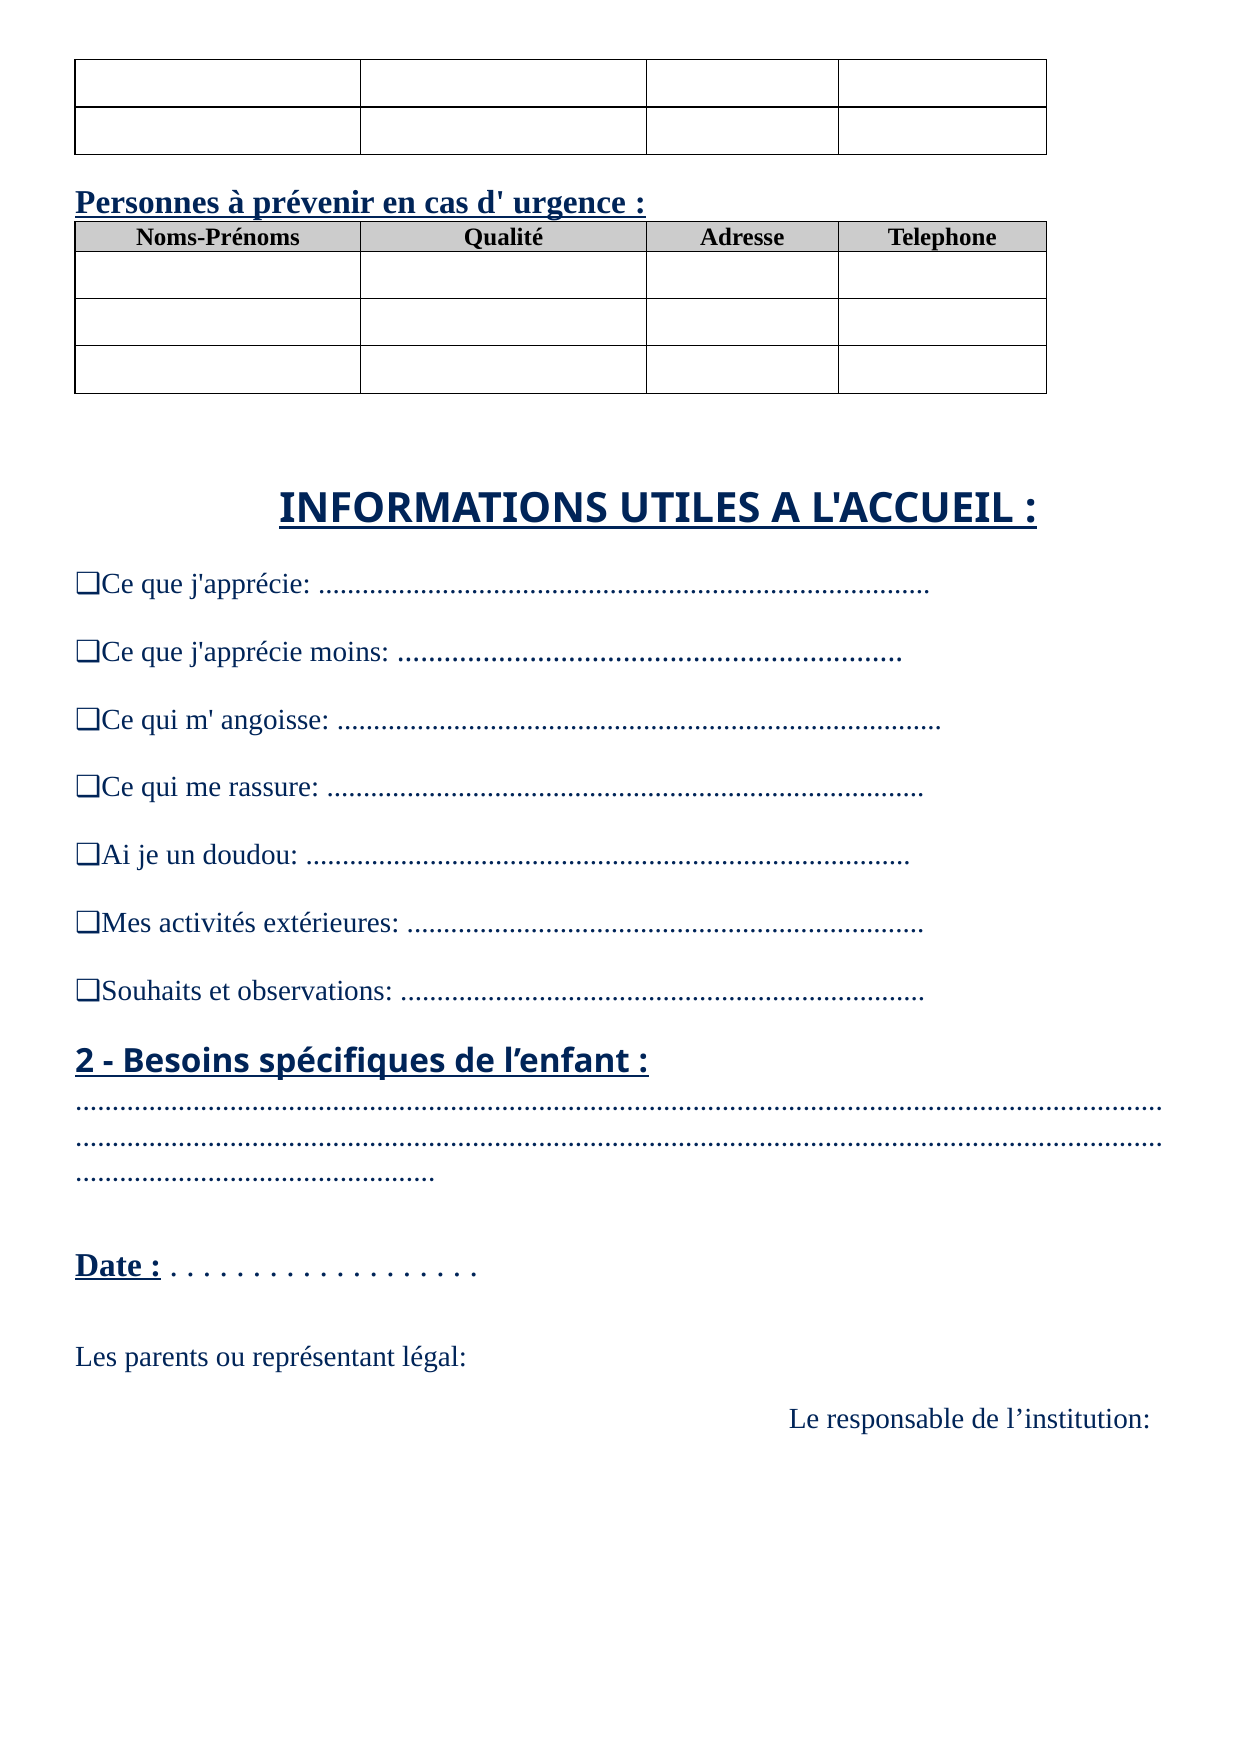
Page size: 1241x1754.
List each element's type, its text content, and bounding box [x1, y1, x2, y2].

table_cell [361, 299, 646, 345]
text Date : . . . . . . . . . . . . . . . . . . . [75, 1245, 1165, 1283]
text ❑Ce qui m' angoisse: ................................................................................... [75, 698, 1165, 738]
text Les parents ou représentant légal: [75, 1339, 1165, 1373]
table_cell [361, 60, 646, 106]
table_header Telephone [839, 222, 1046, 251]
text ❑Ce qui me rassure: .................................................................................. [75, 766, 1165, 805]
text ❑Ce que j'apprécie moins: ................................................................. [75, 630, 1165, 670]
table_cell [647, 108, 838, 154]
text 2 - Besoins spécifiques de l’enfant : [75, 1037, 1165, 1082]
table_cell [839, 299, 1046, 345]
text ❑Ai je un doudou: ................................................................................... [75, 833, 1165, 873]
text Le responsable de l’institution: [75, 1401, 1165, 1434]
table_cell [361, 108, 646, 154]
table_cell [361, 252, 646, 298]
table_cell [76, 252, 360, 298]
text Personnes à prévenir en cas d' urgence : [75, 183, 1165, 221]
table_cell [839, 252, 1046, 298]
table_cell [647, 252, 838, 298]
table_cell [361, 346, 646, 393]
table_cell [76, 346, 360, 393]
text INFORMATIONS UTILES A L'ACCUEIL : [75, 478, 1165, 534]
table_cell [76, 108, 360, 154]
text ❑Mes activités extérieures: ....................................................................... [75, 901, 1165, 941]
table_cell [76, 299, 360, 345]
table_cell [647, 60, 838, 106]
table_cell [839, 108, 1046, 154]
table_cell [76, 60, 360, 106]
table_cell [839, 60, 1046, 106]
text ❑Souhaits et observations: ........................................................................ [75, 969, 1165, 1008]
table_header Qualité [361, 222, 646, 251]
table_header Adresse [647, 222, 838, 251]
text ❑Ce que j'apprécie: .................................................................................... [75, 563, 1165, 602]
table_cell [647, 346, 838, 393]
table_header Noms-Prénoms [76, 222, 360, 251]
table_cell [839, 346, 1046, 393]
text ......................................................................................................................................................................................................................................................................................................................................................... [75, 1082, 1165, 1189]
table_cell [647, 299, 838, 345]
